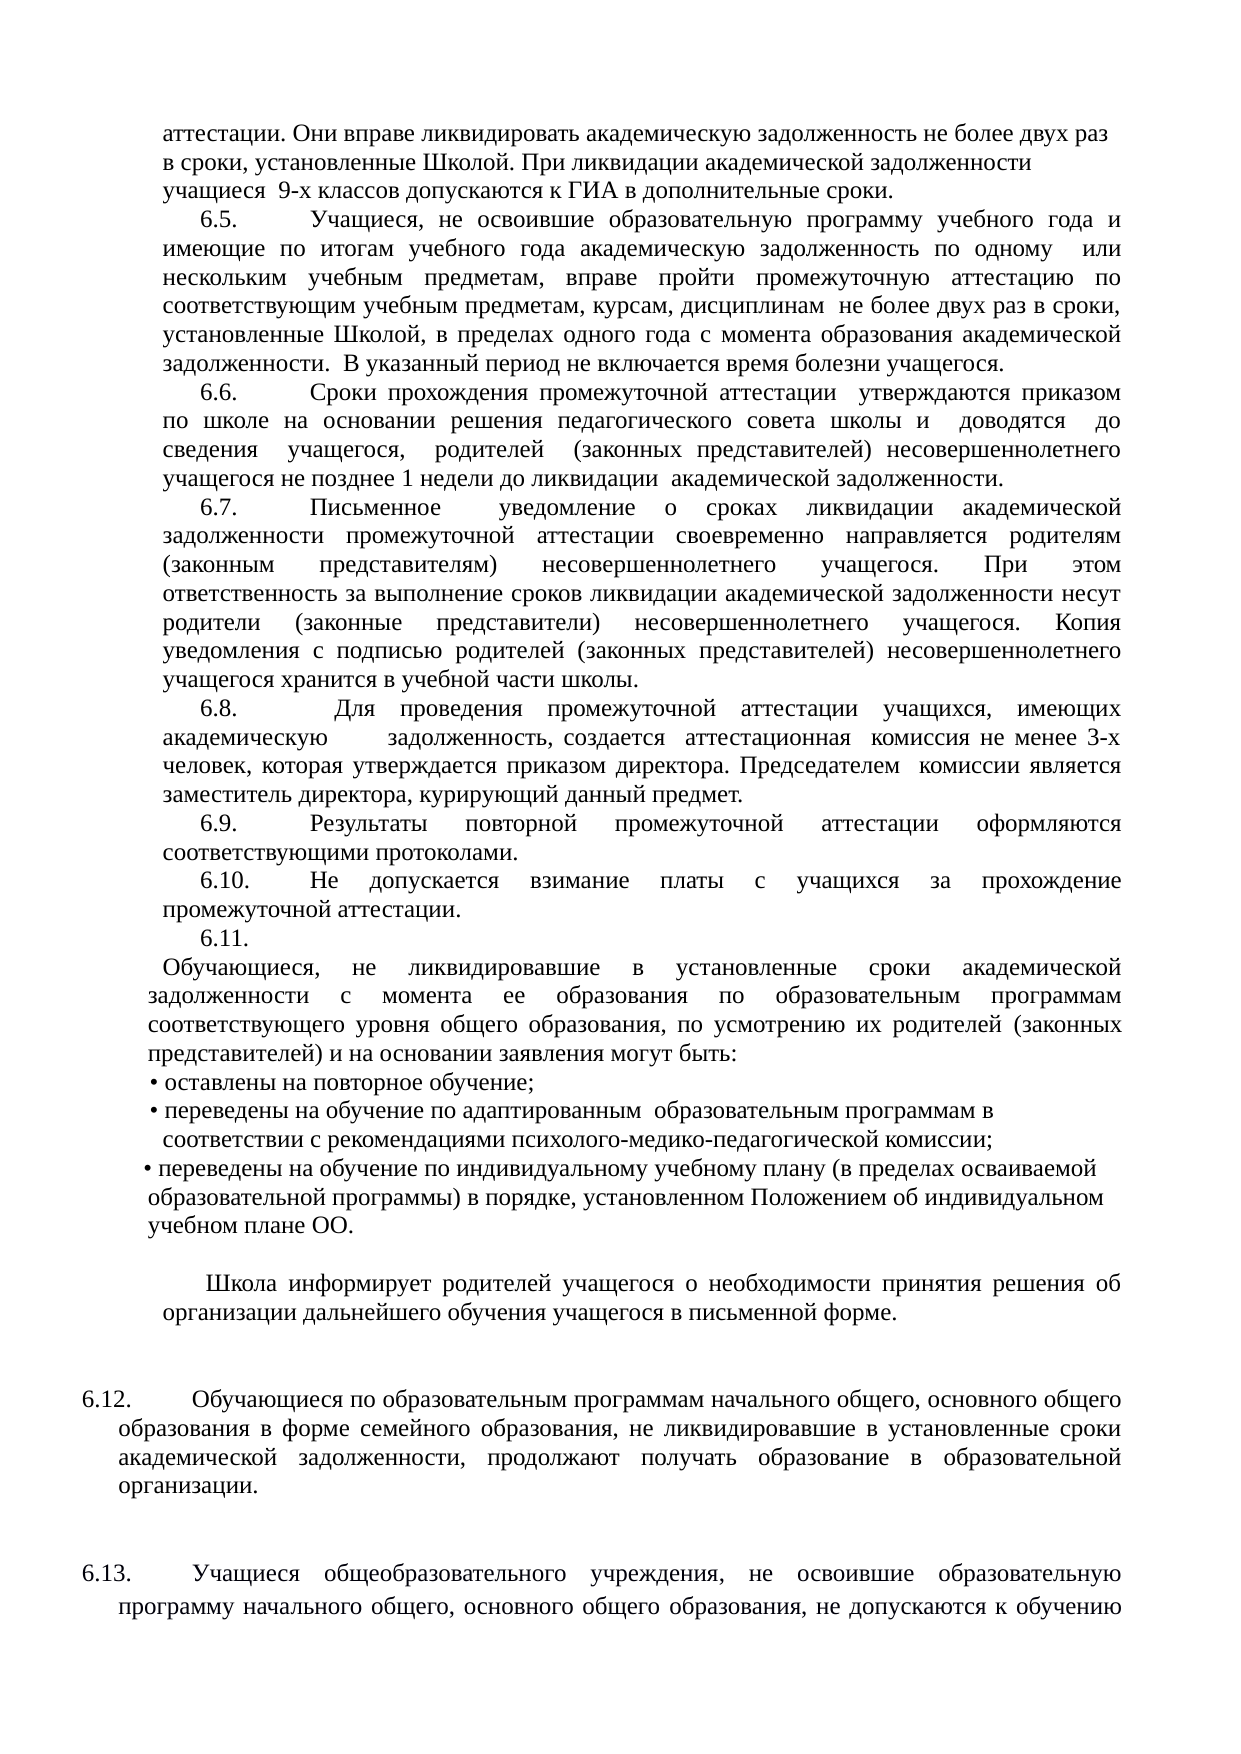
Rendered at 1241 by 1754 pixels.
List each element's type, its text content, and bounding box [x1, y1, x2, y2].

text Обучающиеся, не ликвидировавшие в установленные сроки академической задолженности с момента ее образования по образовательным программам соответствующего уровня общего образования, по усмотрению их родителей (законных представителей) и на основании заявления могут быть: [148, 952, 1122, 1067]
text • переведены на обучение по индивидуальному учебному плану (в пределах осваиваемой образовательной программы) в порядке, установленном Положением об индивидуальном учебном плане ОО. [118, 1153, 1122, 1239]
list Учащиеся, не освоившие образовательную программу учебного года и имеющие по итогам учебного года академическую задолженность по одному или нескольким учебным предметам, вправе пройти промежуточную аттестацию по соответствующим учебным предметам, курсам, дисциплинам не более двух раз в сроки, установленные Школой, в пределах одного года с момента образования академической задолженности. В указанный период не включается время болезни учащегося. [162, 204, 1122, 377]
text • переведены на обучение по адаптированным образовательным программам в соответствии с рекомендациями психолого-медико-педагогической комиссии; [118, 1096, 1122, 1153]
list Обучающиеся по образовательным программам начального общего, основного общего образования в форме семейного образования, не ликвидировавшие в установленные сроки академической задолженности, продолжают получать образование в образовательной организации. [82, 1384, 1122, 1499]
text • оставлены на повторное обучение; [118, 1067, 1122, 1096]
list Сроки прохождения промежуточной аттестации утверждаются приказом по школе на основании решения педагогического совета школы и доводятся до сведения учащегося, родителей (законных представителей) несовершеннолетнего учащегося не позднее 1 недели до ликвидации академической задолженности. [162, 377, 1122, 492]
list аттестации. Они вправе ликвидировать академическую задолженность не более двух раз в сроки, установленные Школой. При ликвидации академической задолженности учащиеся 9-х классов допускаются к ГИА в дополнительные сроки. [162, 118, 1122, 204]
list Для проведения промежуточной аттестации учащихся, имеющих академическую задолженность, создается аттестационная комиссия не менее 3-х человек, которая утверждается приказом директора. Председателем комиссии является заместитель директора, курирующий данный предмет. [162, 693, 1122, 808]
list Учащиеся общеобразовательного учреждения, не освоившие образовательную программу начального общего, основного общего образования, не допускаются к обучению [82, 1558, 1122, 1619]
text Школа информирует родителей учащегося о необходимости принятия решения об организации дальнейшего обучения учащегося в письменной форме. [118, 1268, 1122, 1326]
list Письменное уведомление о сроках ликвидации академической задолженности промежуточной аттестации своевременно направляется родителям (законным представителям) несовершеннолетнего учащегося. При этом ответственность за выполнение сроков ликвидации академической задолженности несут родители (законные представители) несовершеннолетнего учащегося. Копия уведомления с подписью родителей (законных представителей) несовершеннолетнего учащегося хранится в учебной части школы. [162, 492, 1122, 693]
list Результаты повторной промежуточной аттестации оформляются соответствующими протоколами. [162, 808, 1122, 866]
list Не допускается взимание платы с учащихся за прохождение промежуточной аттестации. [162, 866, 1122, 923]
